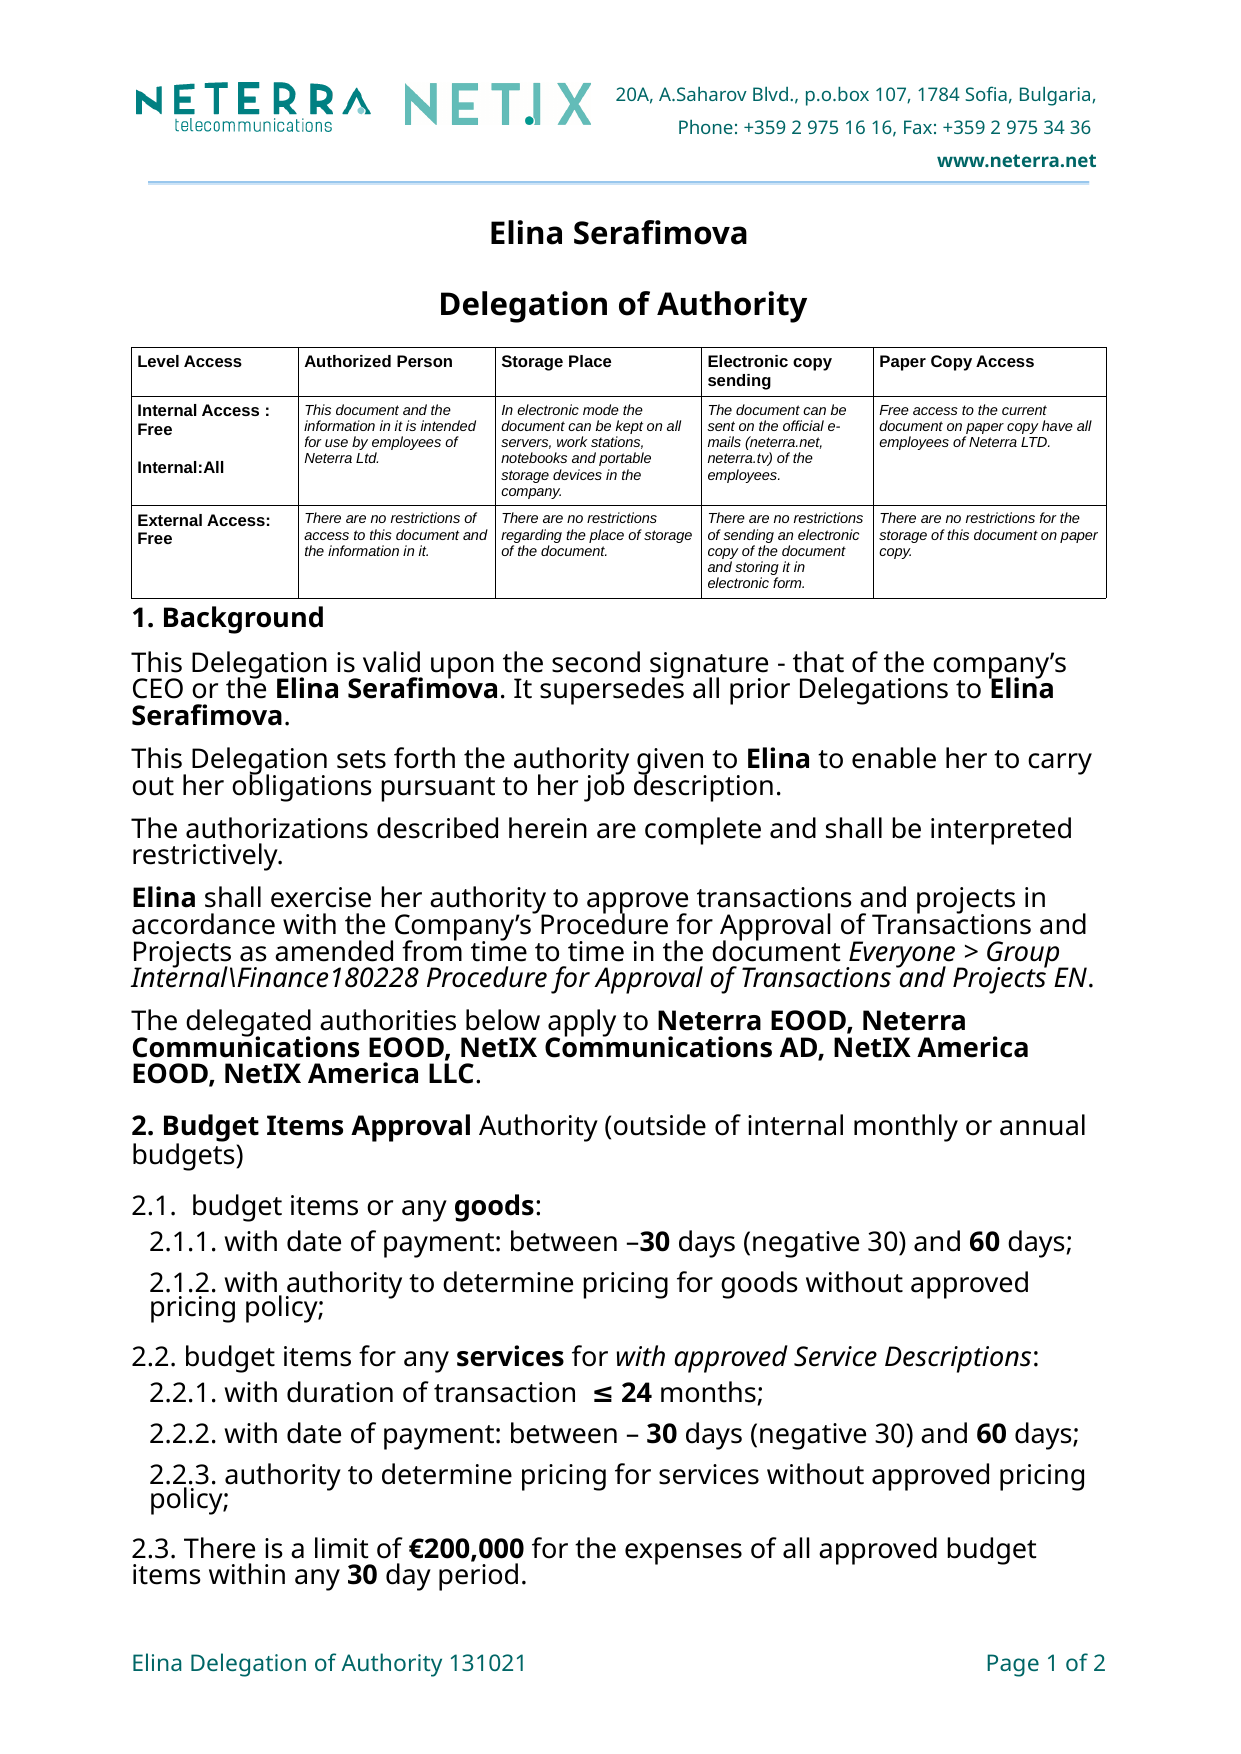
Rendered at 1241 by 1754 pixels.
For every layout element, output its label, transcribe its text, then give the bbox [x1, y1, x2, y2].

table_cell This document and the information in it is intended for use by employees of Neterra Ltd. [299, 397, 495, 505]
subtitle budget items or any goods: [131, 1194, 1106, 1221]
subtitle with authority to determine pricing for goods without approved pricing policy; [149, 1274, 1106, 1321]
text The delegated authorities below apply to Neterra EOOD, Neterra Communications EOOD, NetIX Communications AD, NetIX America EOOD, NetIX America LLC. [131, 1009, 1106, 1089]
table_header Storage Place [496, 348, 701, 396]
title Elina Serafimova [131, 223, 1106, 249]
table_cell Free access to the current document on paper copy have all employees of Neterra LTD. [874, 397, 1106, 505]
table_cell In electronic mode the document can be kept on all servers, work stations, notebooks and portable storage devices in the company. [496, 397, 701, 505]
table_cell The document can be sent on the official e-mails (neterra.net, neterra.tv) of the employees. [702, 397, 873, 505]
table_cell Internal Access : Free Internal:All [132, 397, 298, 505]
table_cell There are no restrictions for the storage of this document on paper copy. [874, 506, 1106, 598]
subtitle There is a limit of €200,000 for the expenses of all approved budget items within any 30 day period. [131, 1537, 1106, 1590]
table_cell External Access: Free [132, 506, 298, 598]
table_cell There are no restrictions of sending an electronic copy of the document and storing it in electronic form. [702, 506, 873, 598]
subtitle Budget Items Approval Authority (outside of internal monthly or annual budgets) [131, 1112, 1106, 1171]
table_header Authorized Person [299, 348, 495, 396]
picture [131, 73, 376, 146]
text This Delegation is valid upon the second signature - that of the company’s CEO or the Elina Serafimova. It supersedes all prior Delegations to Elina Serafimova. [131, 651, 1106, 731]
table_header Level Access [132, 348, 298, 396]
subtitle with date of payment: between –30 days (negative 30) and 60 days; [149, 1232, 1106, 1256]
text Elina shall exercise her authority to approve transactions and projects in accordance with the Company’s Procedure for Approval of Transactions and Projects as amended from time to time in the document Everyone > Group Internal\Finance180228 Procedure for Approval of Transactions and Projects EN. [131, 887, 1106, 993]
subtitle authority to determine pricing for services without approved pricing policy; [149, 1466, 1106, 1513]
picture [148, 181, 1090, 185]
table_header Paper Copy Access [874, 348, 1106, 396]
text This Delegation sets forth the authority given to Elina to enable her to carry out her obligations pursuant to her job description. [131, 747, 1106, 800]
table_header Electronic copy sending [702, 348, 873, 396]
table_cell There are no restrictions regarding the place of storage of the document. [496, 506, 701, 598]
subtitle Background [131, 604, 1106, 633]
subtitle with duration of transaction ≤ 24 months; [149, 1383, 1106, 1407]
subtitle Delegation of Authority [131, 294, 1106, 320]
table_cell There are no restrictions of access to this document and the information in it. [299, 506, 495, 598]
text The authorizations described herein are complete and shall be interpreted restrictively. [131, 817, 1106, 870]
subtitle budget items for any services for with approved Service Descriptions: [131, 1345, 1106, 1371]
subtitle with date of payment: between – 30 days (negative 30) and 60 days; [149, 1424, 1106, 1448]
